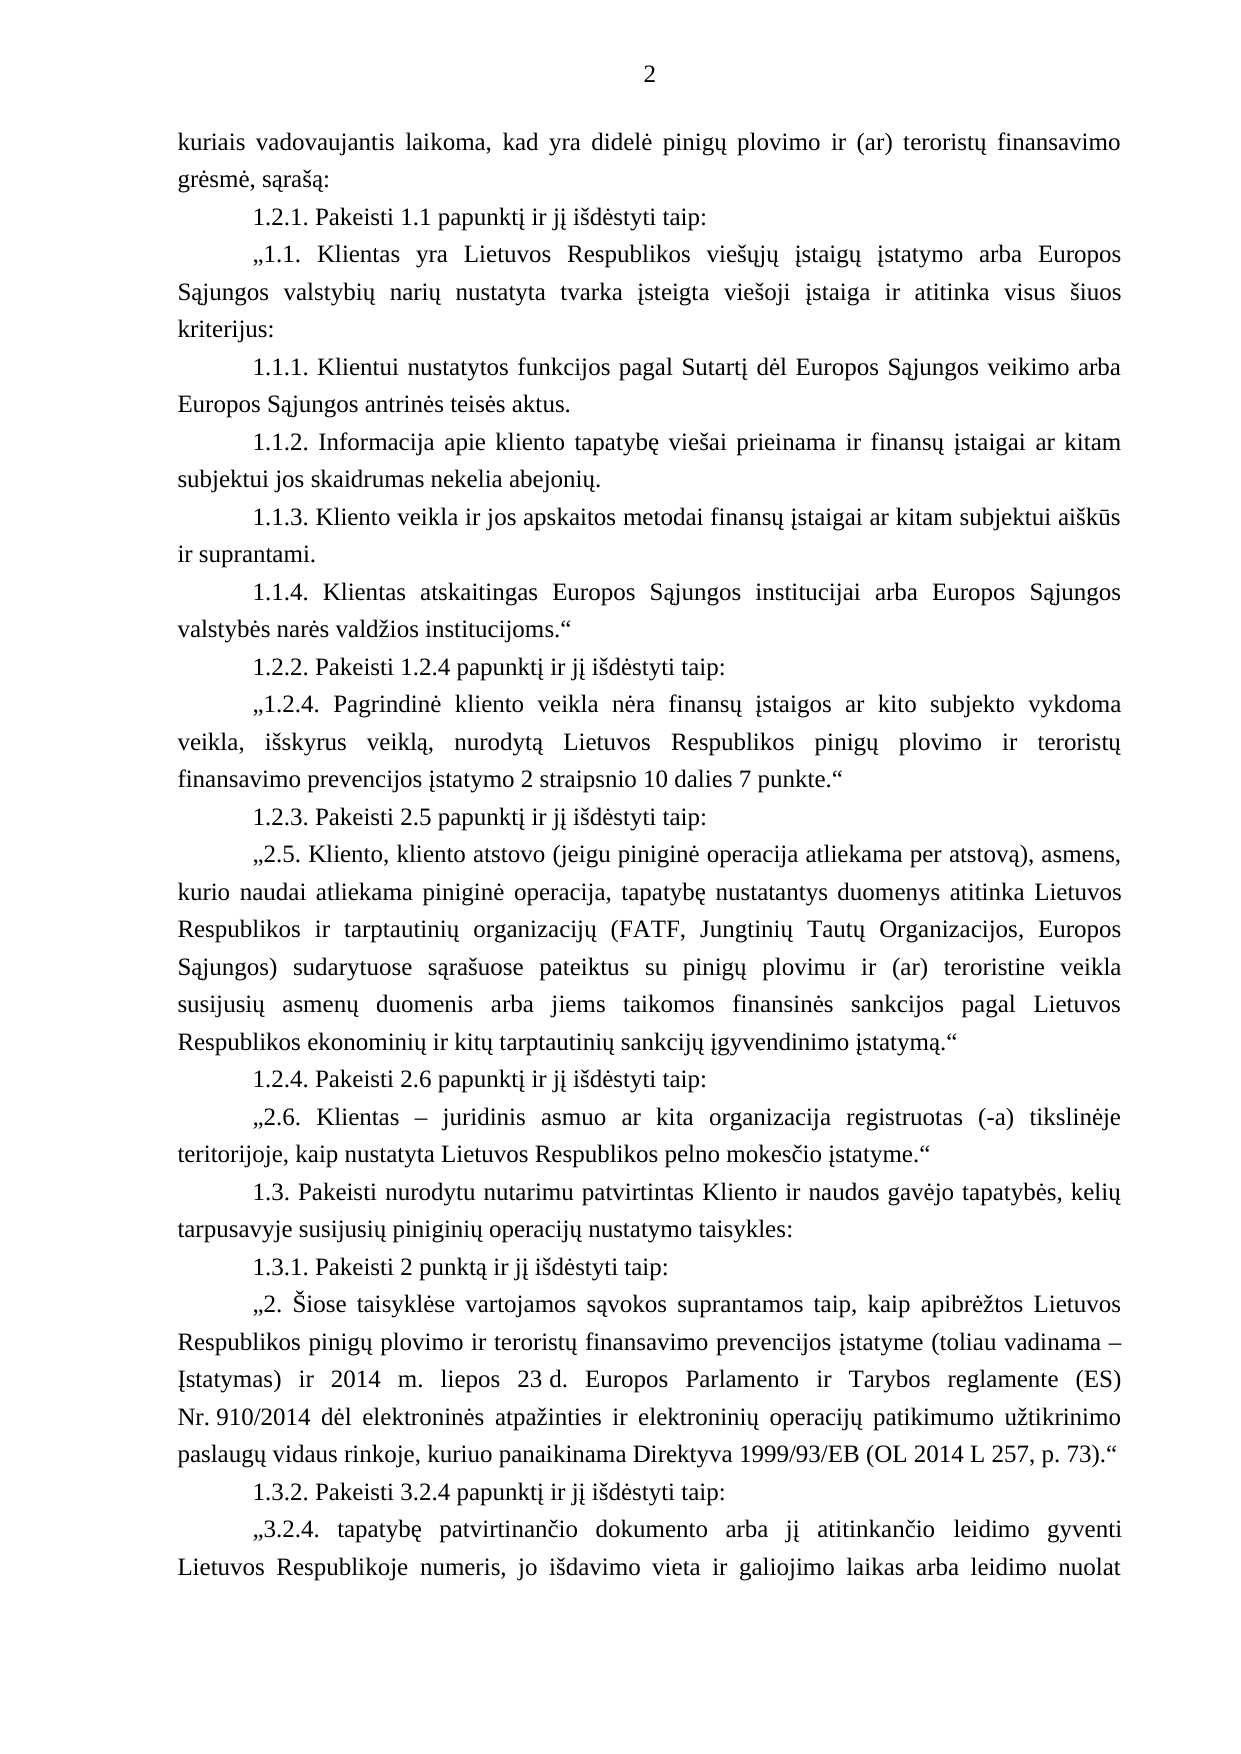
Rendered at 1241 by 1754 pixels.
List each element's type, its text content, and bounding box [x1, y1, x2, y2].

text 1.2.3. Pakeisti 2.5 papunktį ir jį išdėstyti taip: [177, 793, 1122, 831]
text 1.3.2. Pakeisti 3.2.4 papunktį ir jį išdėstyti taip: [177, 1468, 1122, 1506]
text 1.2.4. Pakeisti 2.6 papunktį ir jį išdėstyti taip: [177, 1056, 1122, 1093]
text kuriais vadovaujantis laikoma, kad yra didelė pinigų plovimo ir (ar) teroristų finansavimo grėsmė, sąrašą: [177, 118, 1122, 193]
text „1.1. Klientas yra Lietuvos Respublikos viešųjų įstaigų įstatymo arba Europos Sąjungos valstybių narių nustatyta tvarka įsteigta viešoji įstaiga ir atitinka visus šiuos kriterijus: [177, 231, 1122, 343]
text 1.3. Pakeisti nurodytu nutarimu patvirtintas Kliento ir naudos gavėjo tapatybės, kelių tarpusavyje susijusių piniginių operacijų nustatymo taisykles: [177, 1168, 1122, 1243]
text 1.2.1. Pakeisti 1.1 papunktį ir jį išdėstyti taip: [177, 193, 1122, 231]
text „2. Šiose taisyklėse vartojamos sąvokos suprantamos taip, kaip apibrėžtos Lietuvos Respublikos pinigų plovimo ir teroristų finansavimo prevencijos įstatyme (toliau vadinama – Įstatymas) ir 2014 m. liepos 23 d. Europos Parlamento ir Tarybos reglamente (ES) Nr. 910/2014 dėl elektroninės atpažinties ir elektroninių operacijų patikimumo užtikrinimo paslaugų vidaus rinkoje, kuriuo panaikinama Direktyva 1999/93/EB (OL 2014 L 257, p. 73).“ [177, 1281, 1122, 1468]
text „2.5. Kliento, kliento atstovo (jeigu piniginė operacija atliekama per atstovą), asmens, kurio naudai atliekama piniginė operacija, tapatybę nustatantys duomenys atitinka Lietuvos Respublikos ir tarptautinių organizacijų (FATF, Jungtinių Tautų Organizacijos, Europos Sąjungos) sudarytuose sąrašuose pateiktus su pinigų plovimu ir (ar) teroristine veikla susijusių asmenų duomenis arba jiems taikomos finansinės sankcijos pagal Lietuvos Respublikos ekonominių ir kitų tarptautinių sankcijų įgyvendinimo įstatymą.“ [177, 831, 1122, 1056]
text 1.1.2. Informacija apie kliento tapatybę viešai prieinama ir finansų įstaigai ar kitam subjektui jos skaidrumas nekelia abejonių. [177, 418, 1122, 493]
text 1.1.3. Kliento veikla ir jos apskaitos metodai finansų įstaigai ar kitam subjektui aiškūs ir suprantami. [177, 493, 1122, 568]
text „2.6. Klientas – juridinis asmuo ar kita organizacija registruotas (-a) tikslinėje teritorijoje, kaip nustatyta Lietuvos Respublikos pelno mokesčio įstatyme.“ [177, 1093, 1122, 1168]
text 1.1.4. Klientas atskaitingas Europos Sąjungos institucijai arba Europos Sąjungos valstybės narės valdžios institucijoms.“ [177, 568, 1122, 643]
text „3.2.4. tapatybę patvirtinančio dokumento arba jį atitinkančio leidimo gyventi Lietuvos Respublikoje numeris, jo išdavimo vieta ir galiojimo laikas arba leidimo nuolat [177, 1506, 1122, 1581]
text 1.3.1. Pakeisti 2 punktą ir jį išdėstyti taip: [177, 1243, 1122, 1281]
text 1.2.2. Pakeisti 1.2.4 papunktį ir jį išdėstyti taip: [177, 643, 1122, 681]
text 1.1.1. Klientui nustatytos funkcijos pagal Sutartį dėl Europos Sąjungos veikimo arba Europos Sąjungos antrinės teisės aktus. [177, 343, 1122, 418]
text „1.2.4. Pagrindinė kliento veikla nėra finansų įstaigos ar kito subjekto vykdoma veikla, išskyrus veiklą, nurodytą Lietuvos Respublikos pinigų plovimo ir teroristų finansavimo prevencijos įstatymo 2 straipsnio 10 dalies 7 punkte.“ [177, 681, 1122, 793]
